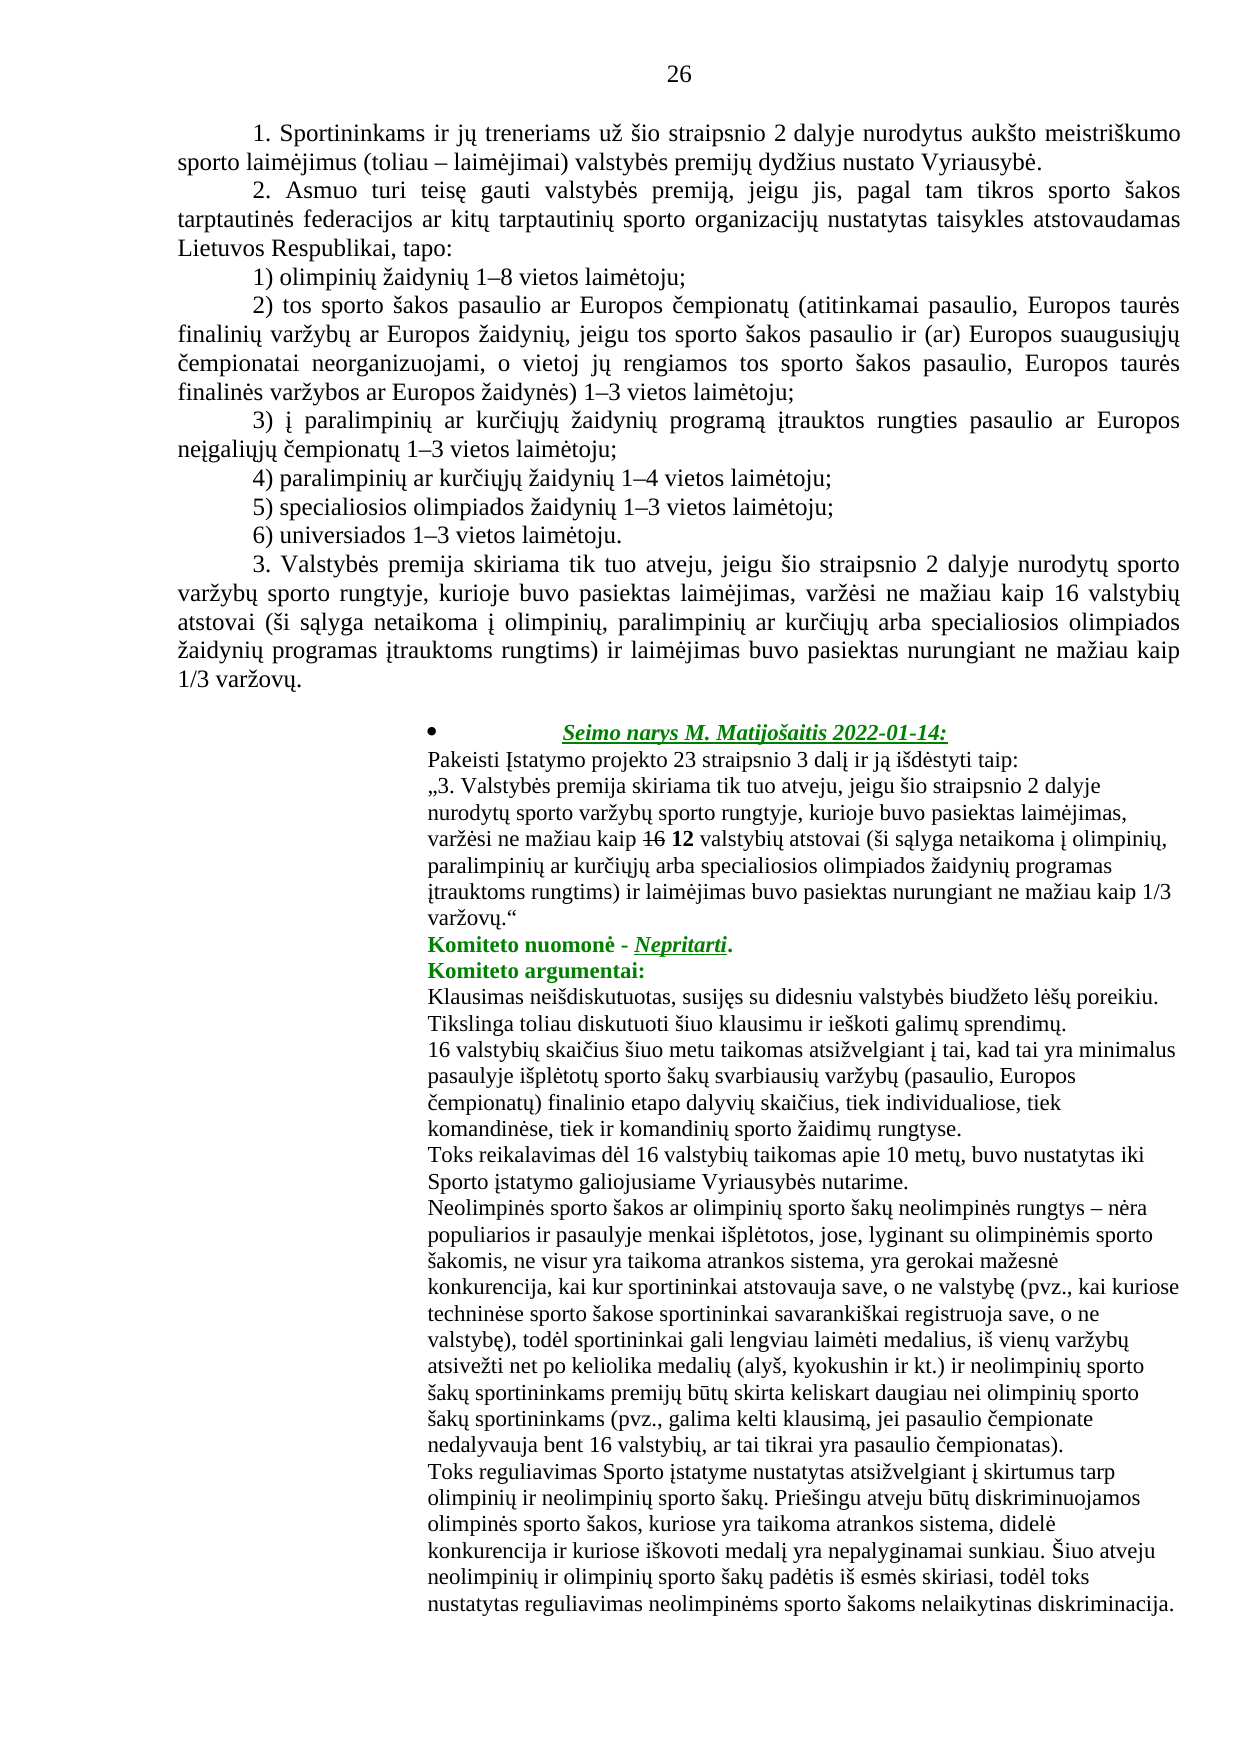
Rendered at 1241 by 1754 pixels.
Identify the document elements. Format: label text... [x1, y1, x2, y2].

text 2) tos sporto šakos pasaulio ar Europos čempionatų (atitinkamai pasaulio, Europos taurės finalinių varžybų ar Europos žaidynių, jeigu tos sporto šakos pasaulio ir (ar) Europos suaugusiųjų čempionatai neorganizuojami, o vietoj jų rengiamos tos sporto šakos pasaulio, Europos taurės finalinės varžybos ar Europos žaidynės) 1–3 vietos laimėtoju; [177, 291, 1181, 406]
text „3. Valstybės premija skiriama tik tuo atveju, jeigu šio straipsnio 2 dalyje nurodytų sporto varžybų sporto rungtyje, kurioje buvo pasiektas laimėjimas, varžėsi ne mažiau kaip 16 12 valstybių atstovai (ši sąlyga netaikoma į olimpinių, paralimpinių ar kurčiųjų arba specialiosios olimpiados žaidynių programas įtrauktoms rungtims) ir laimėjimas buvo pasiektas nurungiant ne mažiau kaip 1/3 varžovų.“ [427, 773, 1181, 931]
text Toks reguliavimas Sporto įstatyme nustatytas atsižvelgiant į skirtumus tarp olimpinių ir neolimpinių sporto šakų. Priešingu atveju būtų diskriminuojamos olimpinės sporto šakos, kuriose yra taikoma atrankos sistema, didelė konkurencija ir kuriose iškovoti medalį yra nepalyginamai sunkiau. Šiuo atveju neolimpinių ir olimpinių sporto šakų padėtis iš esmės skiriasi, todėl toks nustatytas reguliavimas neolimpinėms sporto šakoms nelaikytinas diskriminacija. [427, 1458, 1181, 1616]
text 1) olimpinių žaidynių 1–8 vietos laimėtoju; [177, 262, 1181, 291]
text 2. Asmuo turi teisę gauti valstybės premiją, jeigu jis, pagal tam tikros sporto šakos tarptautinės federacijos ar kitų tarptautinių sporto organizacijų nustatytas taisykles atstovaudamas Lietuvos Respublikai, tapo: [177, 176, 1181, 262]
list Seimo narys M. Matijošaitis 2022-01-14: [427, 719, 1181, 746]
text 6) universiados 1–3 vietos laimėtoju. [177, 521, 1181, 549]
text Komiteto nuomonė - Nepritarti. [427, 931, 1181, 957]
text 3. Valstybės premija skiriama tik tuo atveju, jeigu šio straipsnio 2 dalyje nurodytų sporto varžybų sporto rungtyje, kurioje buvo pasiektas laimėjimas, varžėsi ne mažiau kaip 16 valstybių atstovai (ši sąlyga netaikoma į olimpinių, paralimpinių ar kurčiųjų arba specialiosios olimpiados žaidynių programas įtrauktoms rungtims) ir laimėjimas buvo pasiektas nurungiant ne mažiau kaip 1/3 varžovų. [177, 549, 1181, 693]
text Toks reikalavimas dėl 16 valstybių taikomas apie 10 metų, buvo nustatytas iki Sporto įstatymo galiojusiame Vyriausybės nutarime. [427, 1142, 1181, 1194]
text Klausimas neišdiskutuotas, susijęs su didesniu valstybės biudžeto lėšų poreikiu. Tikslinga toliau diskutuoti šiuo klausimu ir ieškoti galimų sprendimų. [427, 983, 1181, 1036]
text Pakeisti Įstatymo projekto 23 straipsnio 3 dalį ir ją išdėstyti taip: [427, 746, 1181, 773]
text 5) specialiosios olimpiados žaidynių 1–3 vietos laimėtoju; [177, 492, 1181, 521]
text 16 valstybių skaičius šiuo metu taikomas atsižvelgiant į tai, kad tai yra minimalus pasaulyje išplėtotų sporto šakų svarbiausių varžybų (pasaulio, Europos čempionatų) finalinio etapo dalyvių skaičius, tiek individualiose, tiek komandinėse, tiek ir komandinių sporto žaidimų rungtyse. [427, 1036, 1181, 1142]
text 3) į paralimpinių ar kurčiųjų žaidynių programą įtrauktos rungties pasaulio ar Europos neįgaliųjų čempionatų 1–3 vietos laimėtoju; [177, 406, 1181, 463]
text 1. Sportininkams ir jų treneriams už šio straipsnio 2 dalyje nurodytus aukšto meistriškumo sporto laimėjimus (toliau – laimėjimai) valstybės premijų dydžius nustato Vyriausybė. [177, 118, 1181, 176]
text 4) paralimpinių ar kurčiųjų žaidynių 1–4 vietos laimėtoju; [177, 463, 1181, 492]
text Neolimpinės sporto šakos ar olimpinių sporto šakų neolimpinės rungtys – nėra populiarios ir pasaulyje menkai išplėtotos, jose, lyginant su olimpinėmis sporto šakomis, ne visur yra taikoma atrankos sistema, yra gerokai mažesnė konkurencija, kai kur sportininkai atstovauja save, o ne valstybę (pvz., kai kuriose techninėse sporto šakose sportininkai savarankiškai registruoja save, o ne valstybę), todėl sportininkai gali lengviau laimėti medalius, iš vienų varžybų atsivežti net po keliolika medalių (alyš, kyokushin ir kt.) ir neolimpinių sporto šakų sportininkams premijų būtų skirta keliskart daugiau nei olimpinių sporto šakų sportininkams (pvz., galima kelti klausimą, jei pasaulio čempionate nedalyvauja bent 16 valstybių, ar tai tikrai yra pasaulio čempionatas). [427, 1194, 1181, 1458]
text Komiteto argumentai: [427, 957, 1181, 983]
